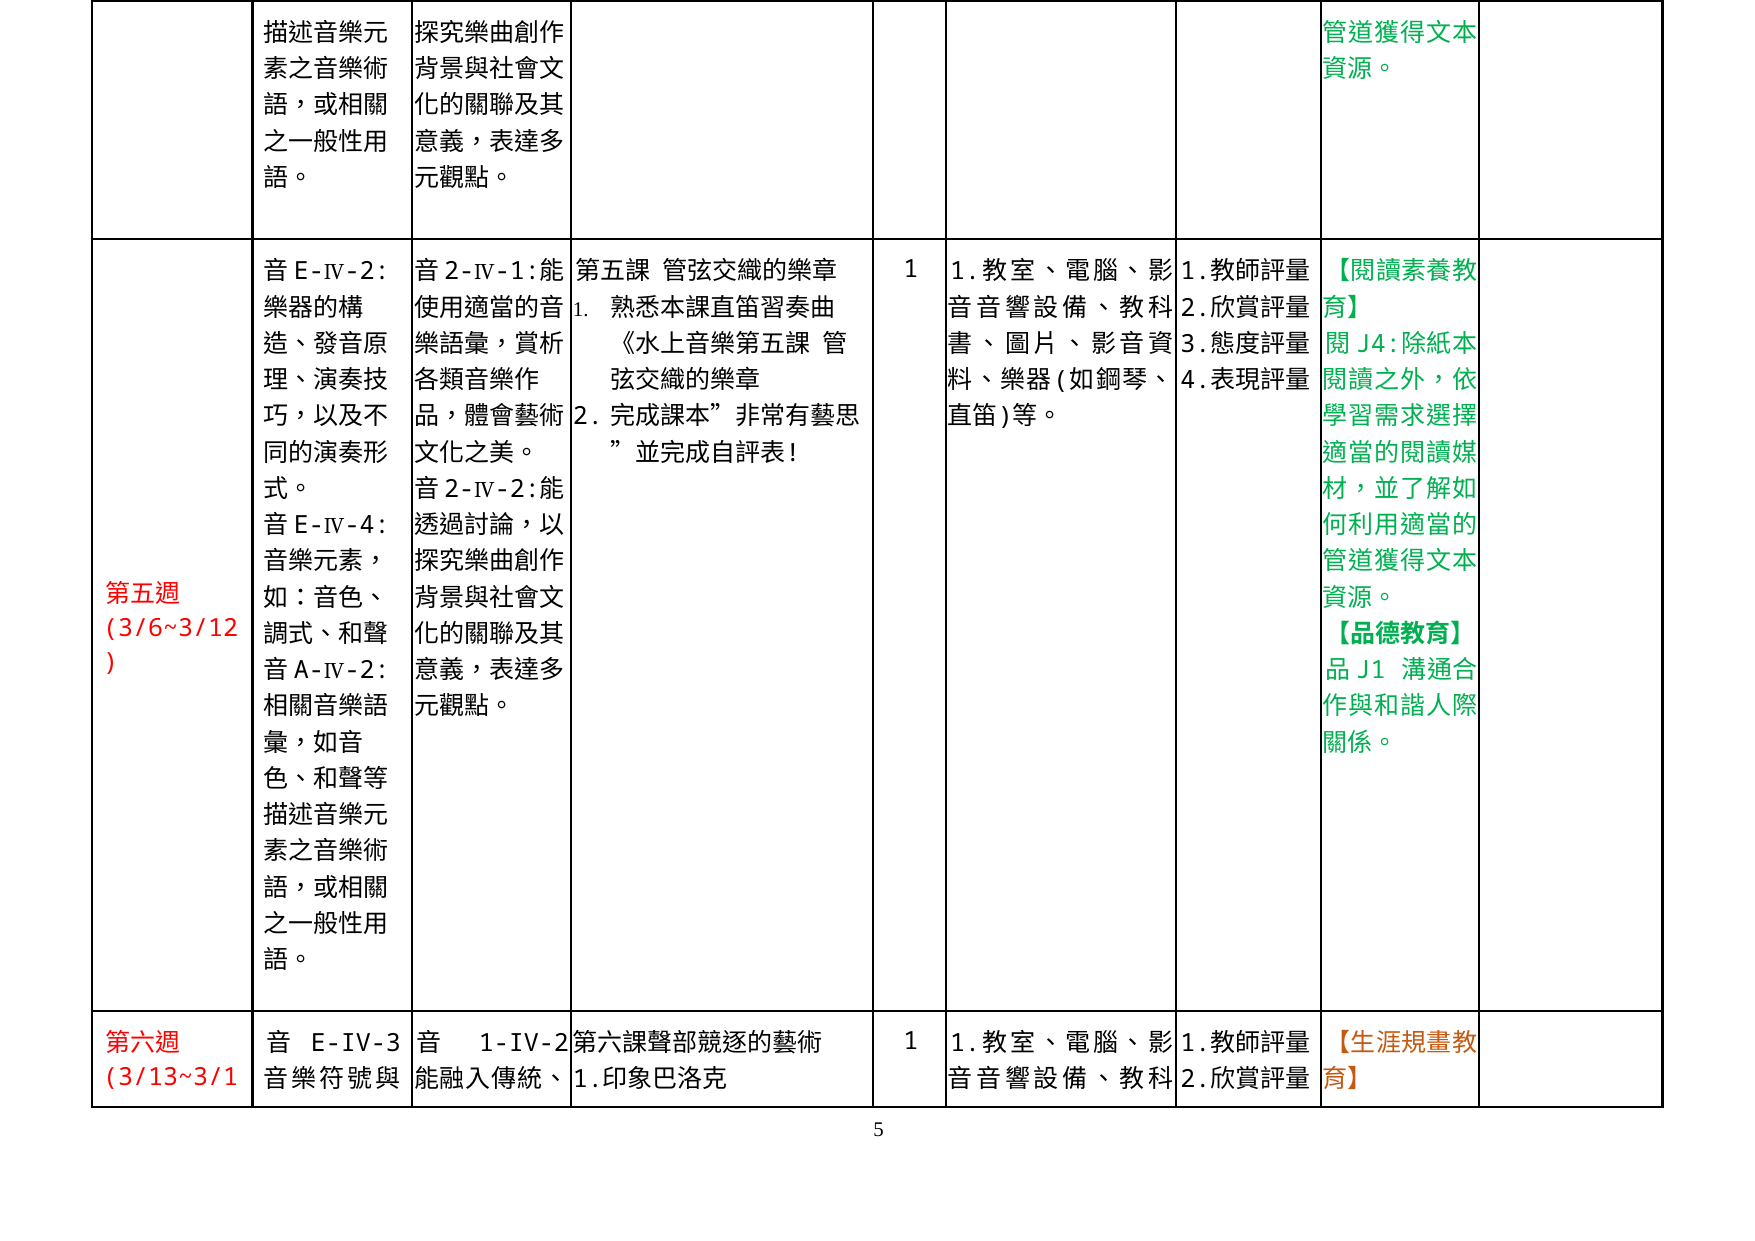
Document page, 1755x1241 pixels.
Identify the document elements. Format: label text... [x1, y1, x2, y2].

table_cell 1.教師評量 2.欣賞評量 [1177, 1012, 1320, 1106]
table_cell [1480, 240, 1661, 1010]
table_cell 【生涯規畫教育】 [1322, 1012, 1478, 1106]
table_cell [1480, 2, 1661, 238]
table_cell [1480, 1012, 1661, 1106]
table_cell 探究樂曲創作背景與社會文化的關聯及其意義，表達多元觀點。 [413, 2, 570, 238]
table_cell 【閱讀素養教育】 閱J4:除紙本閱讀之外，依學習需求選擇適當的閱讀媒材，並了解如何利用適當的管道獲得文本資源。 【品德教育】 品J1 溝通合作與和諧人際關係。 [1322, 240, 1478, 1010]
table_cell 音E-Ⅳ-2:樂器的構造、發音原理、演奏技巧，以及不同的演奏形式。 音E-Ⅳ-4:音樂元素，如：音色、調式、和聲 音A-Ⅳ-2:相關音樂語彙，如音色、和聲等描述音樂元素之音樂術語，或相關之一般性用語。 [254, 240, 411, 1010]
table_cell [93, 2, 251, 238]
table_cell 管道獲得文本資源。 [1322, 2, 1478, 238]
table_cell 音E-IV-3 音樂符號與 [254, 1012, 411, 1106]
table_cell 描述音樂元素之音樂術語，或相關之一般性用語。 [254, 2, 411, 238]
table_cell 音2-Ⅳ-1:能使用適當的音樂語彙，賞析各類音樂作品，體會藝術文化之美。 音2-Ⅳ-2:能透過討論，以探究樂曲創作背景與社會文化的關聯及其意義，表達多元觀點。 [413, 240, 570, 1010]
table_cell 第六課聲部競逐的藝術 1.印象巴洛克 [572, 1012, 872, 1106]
table_cell 第六週(3/13~3/1 [93, 1012, 251, 1106]
table_cell 1.教室、電腦、影音音響設備、教科 [947, 1012, 1175, 1106]
table_cell [874, 2, 945, 238]
table_cell [1177, 2, 1320, 238]
table_cell 第五課 管弦交織的樂章 熟悉本課直笛習奏曲《水上音樂第五課 管弦交織的樂章 完成課本”非常有藝思”並完成自評表! [572, 240, 872, 1010]
table_cell 1.教師評量 2.欣賞評量 3.態度評量 4.表現評量 [1177, 240, 1320, 1010]
table_cell 1 [874, 1012, 945, 1106]
table_cell 1 [874, 240, 945, 1010]
table_cell 音1-IV-2 能融入傳統、 [413, 1012, 570, 1106]
table_cell [947, 2, 1175, 238]
table_cell 1.教室、電腦、影音音響設備、教科書、圖片、影音資料、樂器(如鋼琴、直笛)等。 [947, 240, 1175, 1010]
table_cell [572, 2, 872, 238]
table_cell 第五週(3/6~3/12) [93, 240, 251, 1010]
